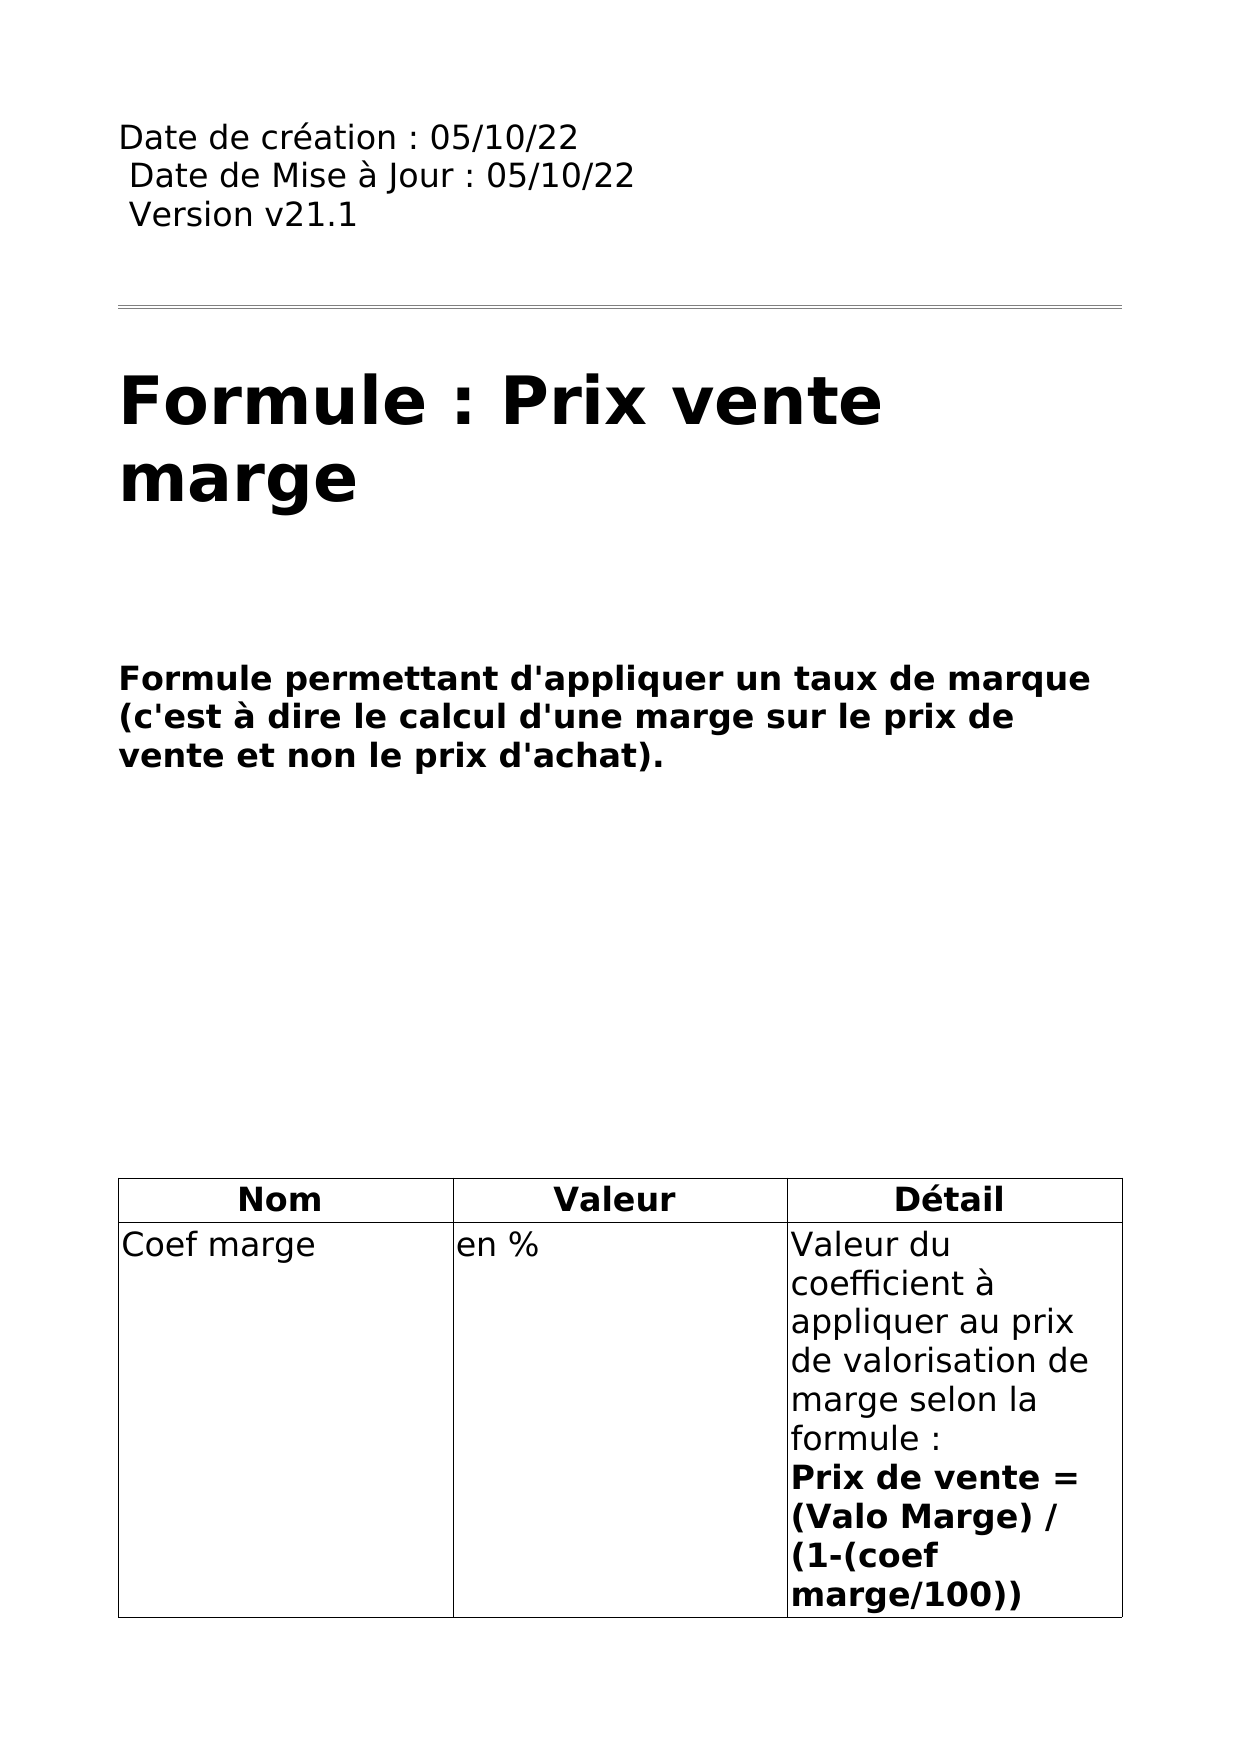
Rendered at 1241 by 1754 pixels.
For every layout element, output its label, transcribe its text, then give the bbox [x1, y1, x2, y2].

table_cell Coef marge [119, 1223, 453, 1617]
subtitle Formule : Prix vente marge [118, 362, 1122, 517]
table_header Valeur [454, 1179, 787, 1222]
table_header Nom [119, 1179, 453, 1222]
text Formule permettant d'appliquer un taux de marque (c'est à dire le calcul d'une marge sur le prix de vente et non le prix d'achat). [118, 659, 1122, 814]
text Date de création : 05/10/22 Date de Mise à Jour : 05/10/22 Version v21.1 [118, 118, 1122, 273]
table_header Détail [788, 1179, 1122, 1222]
table_cell en % [454, 1223, 787, 1617]
table_cell Valeur du coefficient à appliquer au prix de valorisation de marge selon la formule : Prix de vente = (Valo Marge) / (1-(coef marge/100)) [788, 1223, 1122, 1617]
